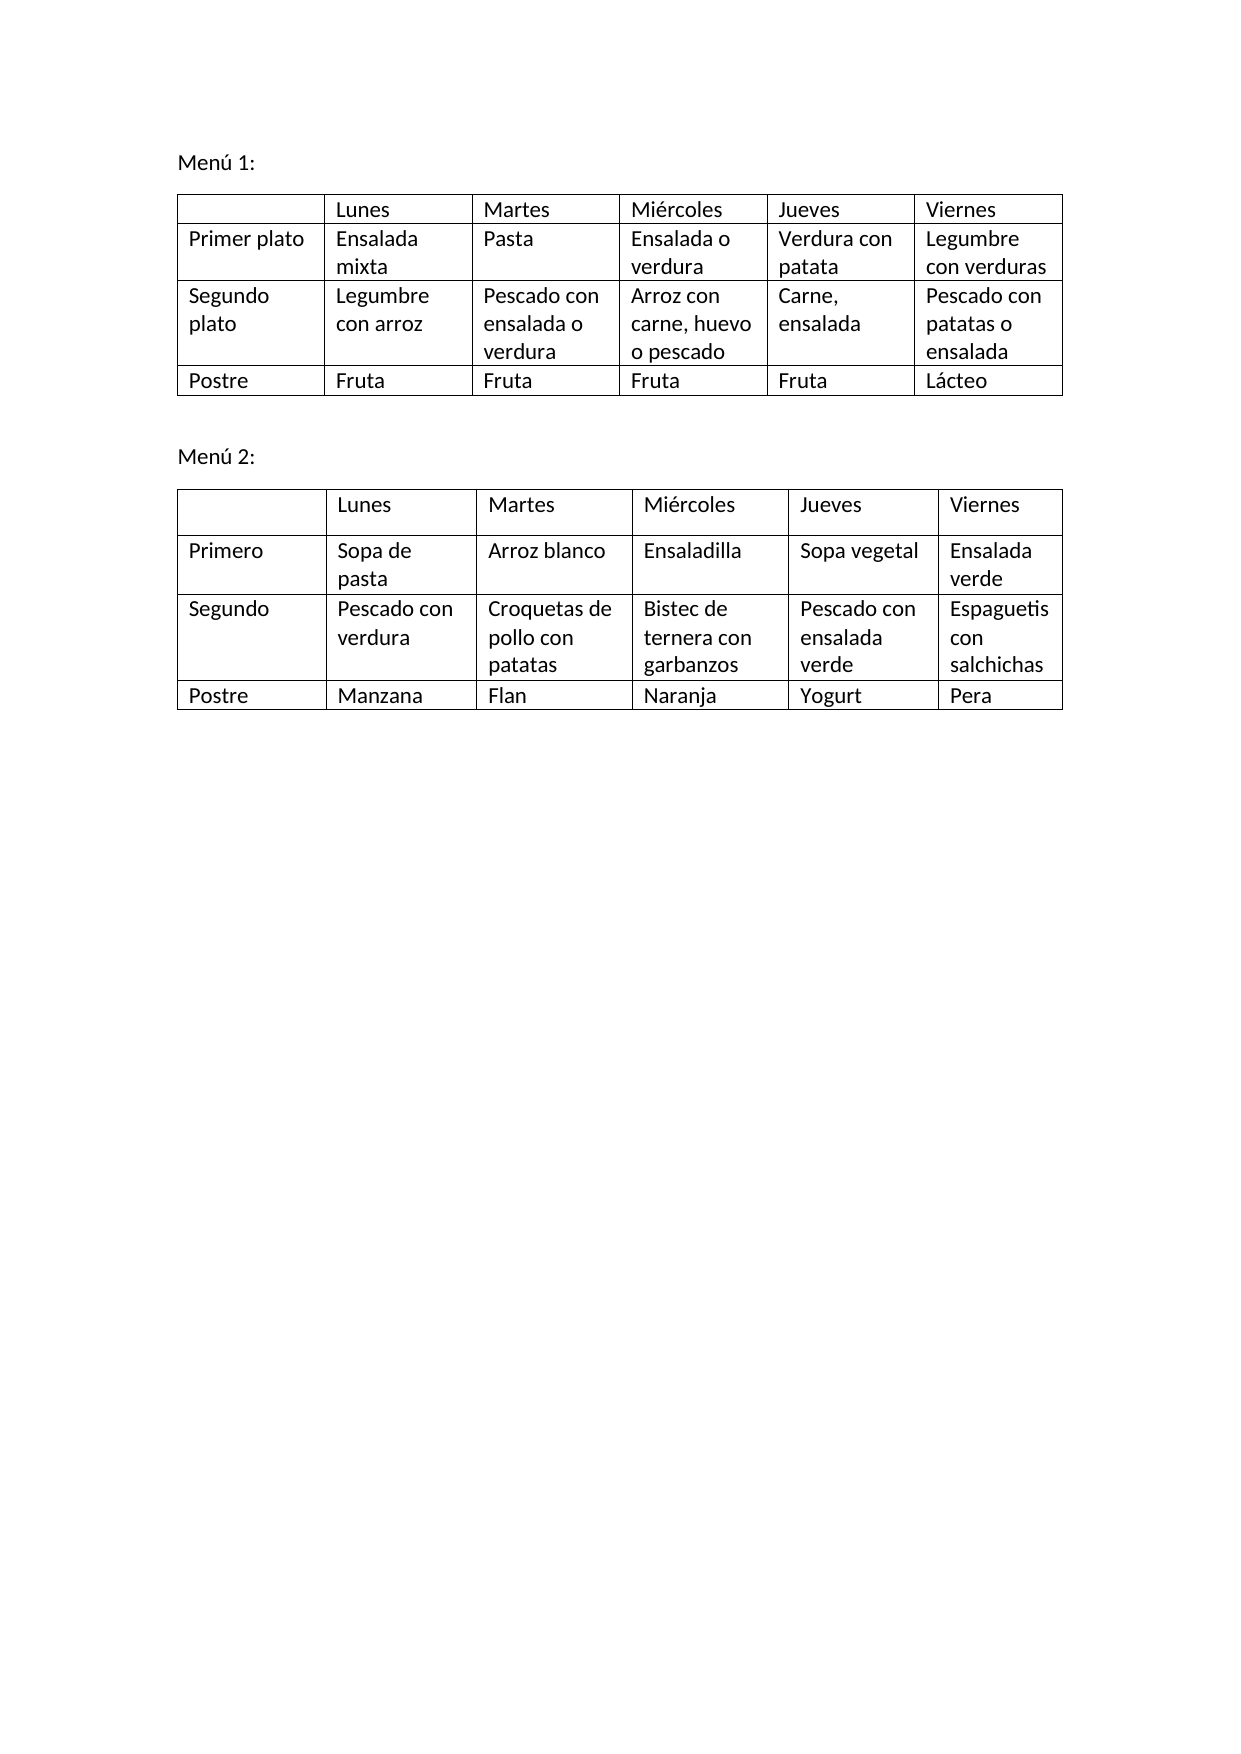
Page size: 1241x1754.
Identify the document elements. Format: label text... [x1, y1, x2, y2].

table_cell Carne, ensalada [768, 281, 914, 365]
table_header Lunes [327, 490, 476, 535]
table_cell Arroz blanco [477, 536, 632, 593]
table_cell Pera [939, 681, 1062, 709]
table_cell Verdura con patata [768, 224, 914, 280]
table_cell Naranja [633, 681, 788, 709]
table_cell Croquetas de pollo con patatas [477, 595, 632, 680]
table_cell Arroz con carne, huevo o pescado [620, 281, 767, 365]
table_header Martes [473, 195, 619, 223]
table_cell Bistec de ternera con garbanzos [633, 595, 788, 680]
table_cell Lácteo [915, 366, 1062, 394]
table_cell Primero [178, 536, 326, 593]
table_cell Primer plato [178, 224, 324, 280]
table_cell Segundo plato [178, 281, 324, 365]
table_header Martes [477, 490, 632, 535]
table_header Viernes [939, 490, 1062, 535]
table_cell Legumbre con arroz [325, 281, 472, 365]
table_cell Ensalada verde [939, 536, 1062, 593]
table_cell Legumbre con verduras [915, 224, 1062, 280]
table_header [178, 490, 326, 535]
table_cell Fruta [473, 366, 619, 394]
table_cell Sopa de pasta [327, 536, 476, 593]
table_cell Pescado con patatas o ensalada [915, 281, 1062, 365]
table_header Miércoles [633, 490, 788, 535]
table_cell Pasta [473, 224, 619, 280]
table_header Lunes [325, 195, 472, 223]
table_header Miércoles [620, 195, 767, 223]
table_cell Yogurt [789, 681, 938, 709]
table_cell Espaguetis con salchichas [939, 595, 1062, 680]
table_cell Fruta [620, 366, 767, 394]
table_cell Manzana [327, 681, 476, 709]
table_cell Pescado con verdura [327, 595, 476, 680]
text Menú 2: [177, 442, 1063, 470]
table_header Jueves [789, 490, 938, 535]
table_cell Ensalada o verdura [620, 224, 767, 280]
text Menú 1: [177, 148, 1063, 176]
table_cell Fruta [325, 366, 472, 394]
table_cell Postre [178, 681, 326, 709]
table_header Jueves [768, 195, 914, 223]
table_header Viernes [915, 195, 1062, 223]
table_cell Ensalada mixta [325, 224, 472, 280]
table_cell Segundo [178, 595, 326, 680]
table_header [178, 195, 324, 223]
table_cell Flan [477, 681, 632, 709]
table_cell Fruta [768, 366, 914, 394]
table_cell Pescado con ensalada verde [789, 595, 938, 680]
table_cell Pescado con ensalada o verdura [473, 281, 619, 365]
table_cell Postre [178, 366, 324, 394]
table_cell Ensaladilla [633, 536, 788, 593]
table_cell Sopa vegetal [789, 536, 938, 593]
